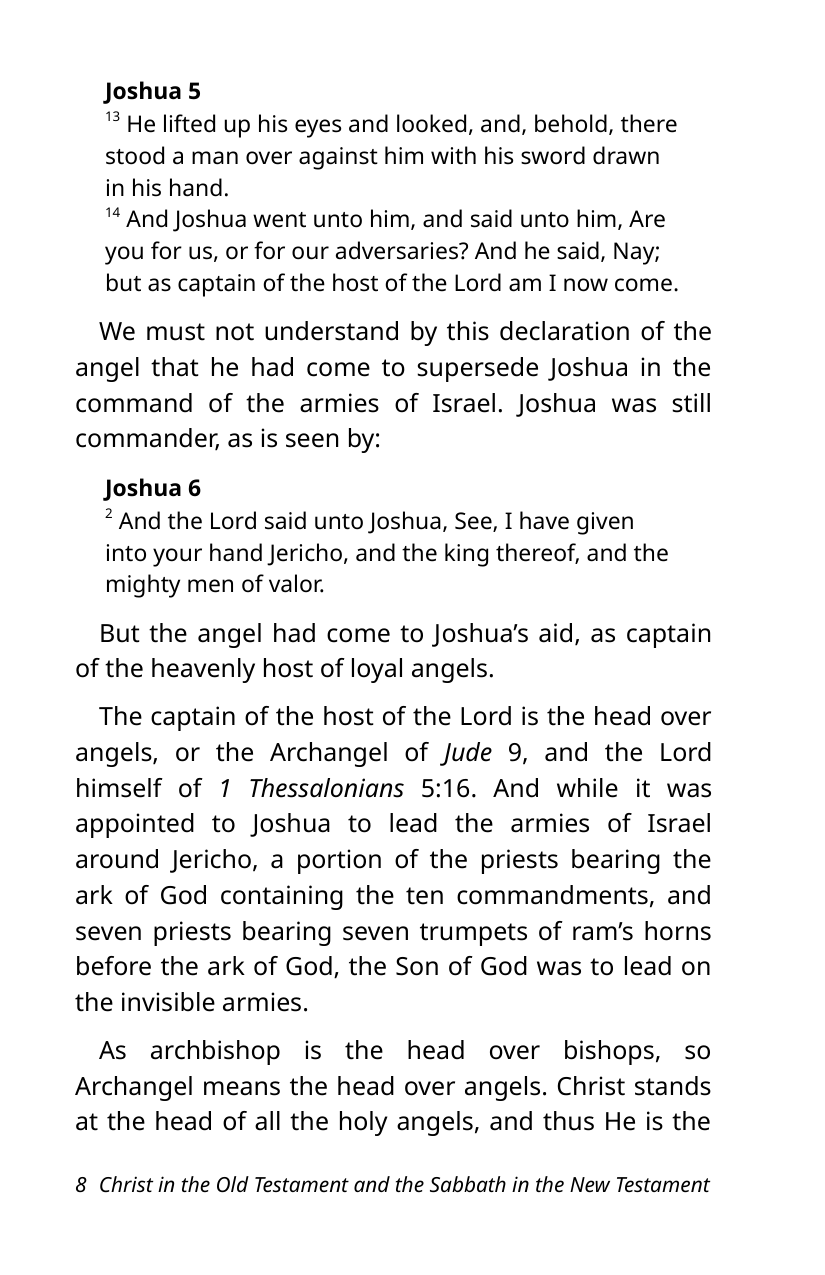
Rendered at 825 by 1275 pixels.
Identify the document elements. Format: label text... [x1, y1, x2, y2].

text As archbishop is the head over bishops, so Archangel means the head over angels. Christ stands at the head of all the holy angels, and thus He is the [75, 1032, 712, 1138]
text The captain of the host of the Lord is the head over angels, or the Archangel of Jude 9, and the Lord himself of 1 Thessalonians 5:16. And while it was appointed to Joshua to lead the armies of Israel around Jericho, a portion of the priests bearing the ark of God containing the ten commandments, and seven priests bearing seven trumpets of ram’s horns before the ark of God, the Son of God was to lead on the invisible armies. [75, 699, 712, 1019]
text 13 He lifted up his eyes and looked, and, behold, there stood a man over against him with his sword drawn in his hand. [105, 108, 682, 203]
text Joshua 5 [105, 75, 712, 106]
text Joshua 6 [105, 472, 712, 503]
text But the angel had come to Joshua’s aid, as captain of the heavenly host of loyal angels. [75, 615, 712, 685]
text 2 And the Lord said unto Joshua, See, I have given into your hand Jericho, and the king thereof, and the mighty men of valor. [105, 504, 682, 599]
text 14 And Joshua went unto him, and said unto him, Are you for us, or for our adversaries? And he said, Nay; but as captain of the host of the Lord am I now come. [105, 203, 682, 298]
text We must not understand by this declaration of the angel that he had come to supersede Joshua in the command of the armies of Israel. Joshua was still commander, as is seen by: [75, 314, 712, 455]
